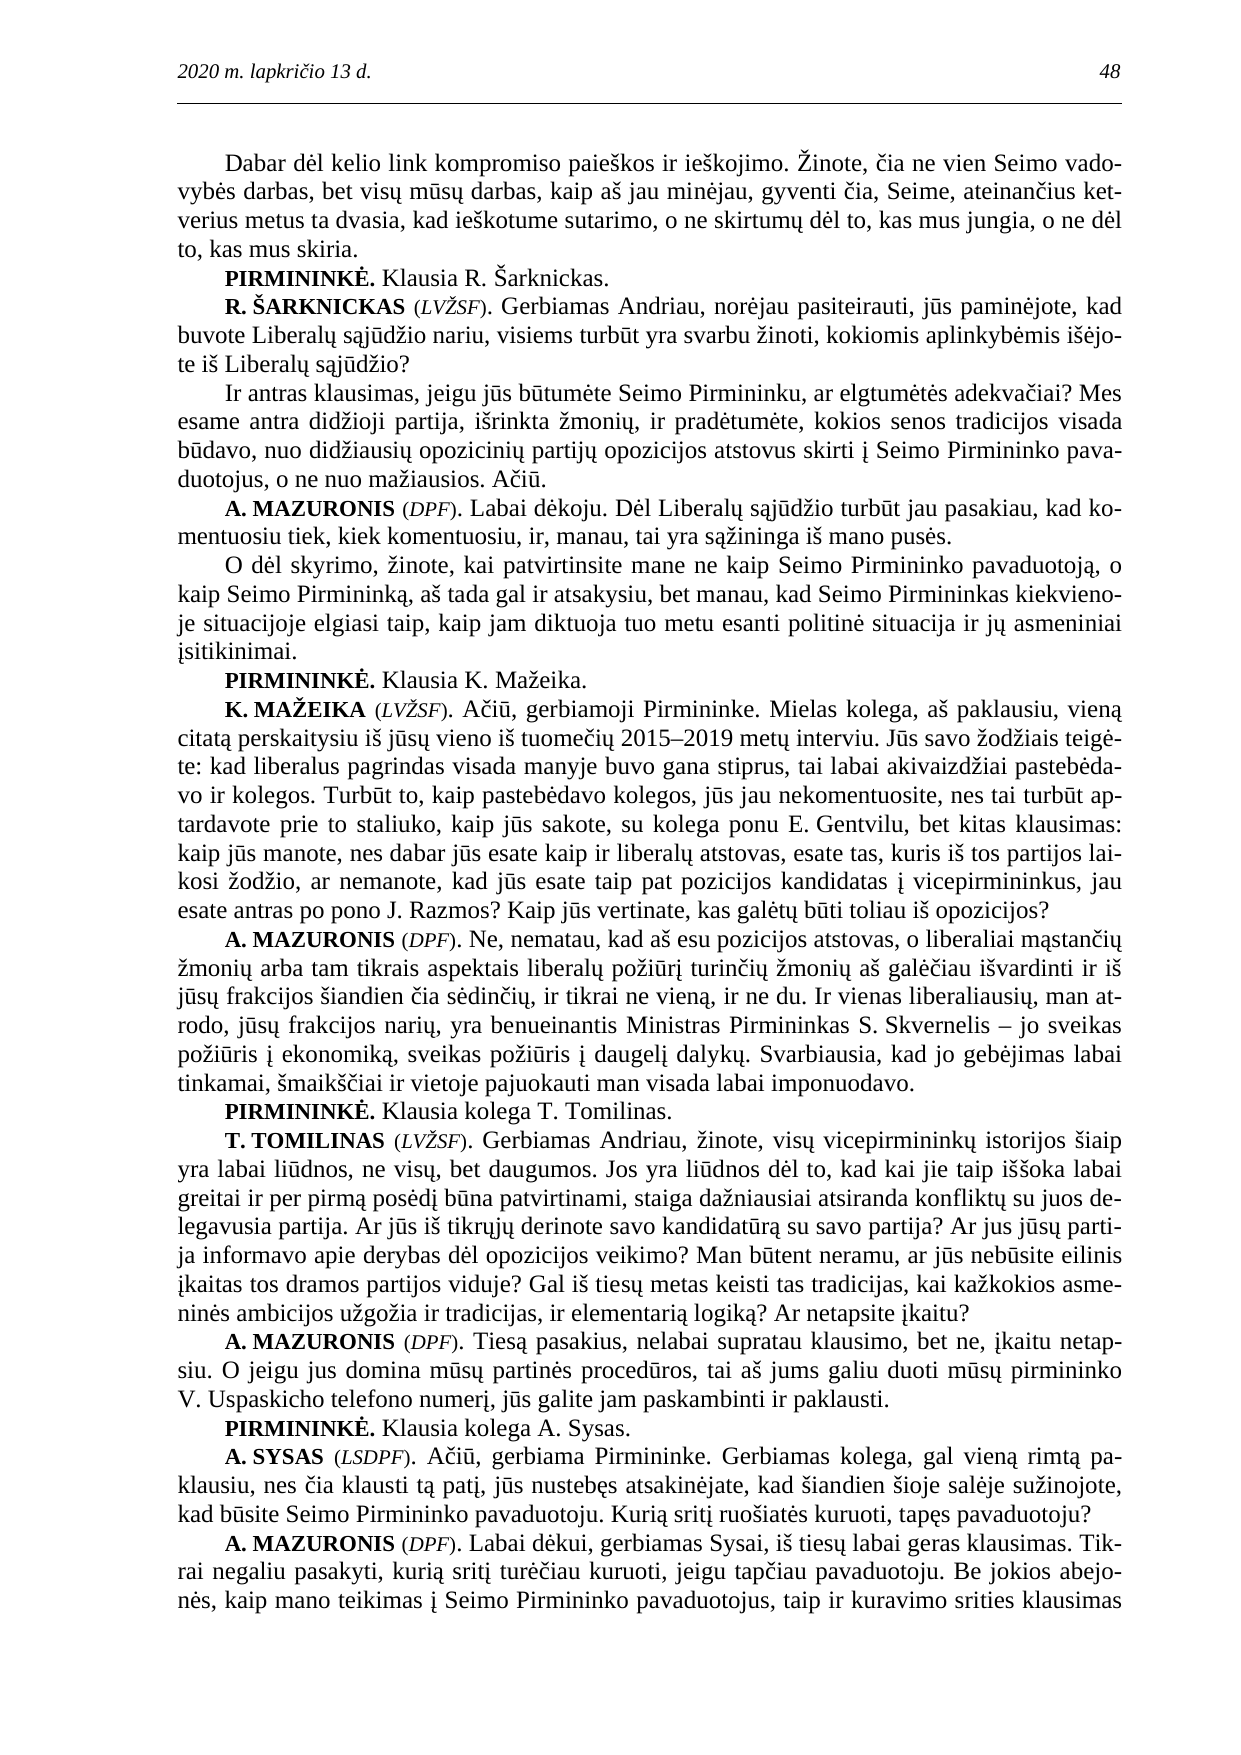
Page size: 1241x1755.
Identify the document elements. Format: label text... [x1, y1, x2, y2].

text Da­bar dėl ke­lio link kom­pro­mi­so pa­ieš­kos ir ieš­ko­ji­mo. Ži­no­te, čia ne vien Sei­mo va­do­vy­bės dar­bas, bet vi­sų mū­sų dar­bas, kaip aš jau mi­nė­jau, gy­ven­ti čia, Sei­me, at­ei­nan­čius ket­ve­rius me­tus ta dva­sia, kad ieš­ko­tu­me su­ta­ri­mo, o ne skir­tu­mų dėl to, kas mus jun­gia, o ne dėl to, kas mus ski­ria. [177, 148, 1122, 263]
text A. MAZURONIS (DPF). Tie­są pa­sa­kius, ne­la­bai su­pra­tau klau­si­mo, bet ne, įkai­tu ne­tap­siu. O jei­gu jus do­mi­na mū­sų par­ti­nės pro­ce­dū­ros, tai aš jums ga­liu duo­ti mū­sų pir­mi­nin­ko V. Us­pas­ki­cho te­le­fo­no nu­me­rį, jūs ga­li­te jam pa­skam­bin­ti ir pa­klaus­ti. [177, 1326, 1122, 1413]
text A. MAZURONIS (DPF). Ne, ne­ma­tau, kad aš esu po­zi­ci­jos at­sto­vas, o li­be­ra­liai mąs­tan­čių žmo­nių ar­ba tam tik­rais as­pek­tais li­be­ra­lų po­žiū­rį tu­rin­čių žmo­nių aš ga­lė­čiau iš­var­din­ti ir iš jū­sų frak­ci­jos šian­dien čia sė­din­čių, ir tik­rai ne vie­ną, ir ne du. Ir vie­nas li­be­ra­liau­sių, man at­ro­do, jū­sų frak­ci­jos na­rių, yra be­nu­ei­nan­tis Mi­nist­ras Pir­mi­nin­kas S. Skver­ne­lis – jo svei­kas po­žiū­ris į eko­no­mi­ką, svei­kas po­žiū­ris į dau­ge­lį da­ly­kų. Svar­biau­sia, kad jo ge­bė­ji­mas la­bai tin­ka­mai, šmaikš­čiai ir vie­to­je pa­juo­kau­ti man vi­sa­da la­bai im­po­nuo­da­vo. [177, 924, 1122, 1096]
text PIRMININKĖ. Klau­sia R. Šar­knic­kas. [177, 263, 1122, 291]
text R. ŠARKNICKAS (LVŽSF). Ger­bia­mas An­driau, no­rė­jau pa­si­tei­rau­ti, jūs pa­mi­nė­jo­te, kad bu­vo­te Li­be­ra­lų są­jū­džio na­riu, vi­siems tur­būt yra svar­bu ži­no­ti, ko­kio­mis ap­lin­ky­bė­mis iš­ėjo­te iš Li­be­ra­lų są­jū­džio? [177, 291, 1122, 378]
text A. MAZURONIS (DPF). La­bai dė­kui, ger­bia­mas Sy­sai, iš tie­sų la­bai ge­ras klau­si­mas. Tik­rai ne­ga­liu pa­sa­ky­ti, ku­rią sri­tį tu­rė­čiau ku­ruo­ti, jei­gu tap­čiau pa­va­duo­to­ju. Be jo­kios abe­jo­nės, kaip ma­no tei­ki­mas į Sei­mo Pir­mi­nin­ko pa­va­duo­to­jus, taip ir ku­ra­vi­mo sri­ties klau­si­mas [177, 1528, 1122, 1614]
text PIRMININKĖ. Klau­sia ko­le­ga A. Sy­sas. [177, 1413, 1122, 1441]
text T. TOMILINAS (LVŽSF). Ger­bia­mas An­driau, ži­no­te, vi­sų vi­ce­pir­mi­nin­kų is­to­ri­jos šiaip yra la­bai liūd­nos, ne vi­sų, bet dau­gu­mos. Jos yra liūd­nos dėl to, kad kai jie taip iš­šo­ka la­bai grei­tai ir per pir­mą po­sė­dį bū­na pa­tvir­ti­na­mi, stai­ga daž­niau­siai at­si­ran­da kon­flik­tų su juos de­le­ga­vu­sia par­ti­ja. Ar jūs iš tik­rų­jų de­ri­no­te sa­vo kan­di­da­tū­rą su savo par­ti­ja? Ar jus jū­sų par­ti­ja in­for­ma­vo apie de­ry­bas dėl opo­zi­ci­jos vei­ki­mo? Man bū­tent ne­ra­mu, ar jūs ne­bū­si­te ei­li­nis įkai­tas tos dra­mos par­ti­jos vi­du­je? Gal iš tie­sų me­tas keis­ti tas tra­di­ci­jas, kai kaž­ko­kios as­me­ni­nės am­bi­ci­jos už­go­žia ir tra­di­ci­jas, ir ele­men­ta­rią lo­gi­ką? Ar ne­tap­si­te įkai­tu? [177, 1125, 1122, 1326]
text A. MAZURONIS (DPF). La­bai dė­ko­ju. Dėl Li­be­ra­lų są­jū­džio tur­būt jau pa­sa­kiau, kad ko­men­tuo­siu tiek, kiek ko­men­tuo­siu, ir, ma­nau, tai yra są­ži­nin­ga iš ma­no pu­sės. [177, 493, 1122, 550]
text Ir ant­ras klau­si­mas, jei­gu jūs bū­tu­mė­te Sei­mo Pir­mi­nin­ku, ar elg­tu­mė­tės adek­va­čiai? Mes esa­me an­tra di­džio­ji par­ti­ja, iš­rink­ta žmo­nių, ir pra­dė­tu­mė­te, ko­kios se­nos tra­di­ci­jos vi­sa­da bū­da­vo, nuo di­džiau­sių opo­zi­ci­nių par­ti­jų opo­zi­ci­jos at­sto­vus skir­ti į Sei­mo Pir­mi­nin­ko pa­va­duo­to­jus, o ne nuo ma­žiau­sios. Ačiū. [177, 378, 1122, 493]
text A. SYSAS (LSDPF). Ačiū, ger­bia­ma Pir­mi­nin­ke. Ger­bia­mas ko­le­ga, gal vie­ną rim­tą pa­klau­siu, nes čia klaus­ti tą pa­tį, jūs nu­ste­bęs at­sa­ki­nė­ja­te, kad šian­dien šio­je sa­lė­je su­ži­no­jo­te, kad bū­si­te Sei­mo Pir­mi­nin­ko pa­va­duo­to­ju. Ku­rią sri­tį ruo­šia­tės ku­ruo­ti, ta­pęs pa­va­duo­to­ju? [177, 1441, 1122, 1528]
text PIRMININKĖ. Klau­sia K. Ma­žei­ka. [177, 665, 1122, 694]
text K. MAŽEIKA (LVŽSF). Ačiū, ger­bia­mo­ji Pir­mi­nin­ke. Mie­las ko­le­ga, aš pa­klau­siu, vie­ną ci­ta­tą per­skai­ty­siu iš jū­sų vie­no iš tuo­me­čių 2015–2019 me­tų in­ter­viu. Jūs sa­vo žo­džiais tei­gė­te: kad li­be­ra­lus pa­grin­das vi­sa­da ma­ny­je bu­vo ga­na stip­rus, tai la­bai aki­vaiz­džiai pa­ste­bė­da­vo ir ko­le­gos. Tur­būt to, kaip pa­ste­bė­da­vo ko­le­gos, jūs jau ne­ko­men­tuo­si­te, nes tai tur­būt ap­tar­da­vo­te prie to sta­liu­ko, kaip jūs sa­ko­te, su ko­le­ga po­nu E. Gent­vi­lu, bet ki­tas klau­si­mas: kaip jūs ma­no­te, nes da­bar jūs esa­te kaip ir li­be­ra­lų at­sto­vas, esa­te tas, ku­ris iš tos par­ti­jos lai­ko­si žo­džio, ar ne­ma­no­te, kad jūs esa­te taip pat po­zi­ci­jos kan­di­da­tas į vi­ce­pir­mi­nin­kus, jau esa­te ant­ras po po­no J. Raz­mos? Kaip jūs ver­ti­na­te, kas ga­lė­tų bū­ti to­liau iš opo­zi­ci­jos? [177, 694, 1122, 924]
text O dėl sky­ri­mo, ži­no­te, kai pa­tvir­tin­si­te ma­ne ne kaip Sei­mo Pir­mi­nin­ko pa­va­duo­to­ją, o kaip Sei­mo Pir­mi­nin­ką, aš ta­da gal ir at­sa­ky­siu, bet ma­nau, kad Sei­mo Pir­mi­nin­kas kiek­vie­no­je si­tu­a­ci­jo­je el­gia­si taip, kaip jam dik­tuo­ja tuo me­tu esan­ti po­li­ti­nė si­tu­a­ci­ja ir jų as­me­ni­niai įsi­ti­ki­ni­mai. [177, 550, 1122, 665]
text PIRMININKĖ. Klau­sia ko­le­ga T. To­mi­li­nas. [177, 1096, 1122, 1125]
